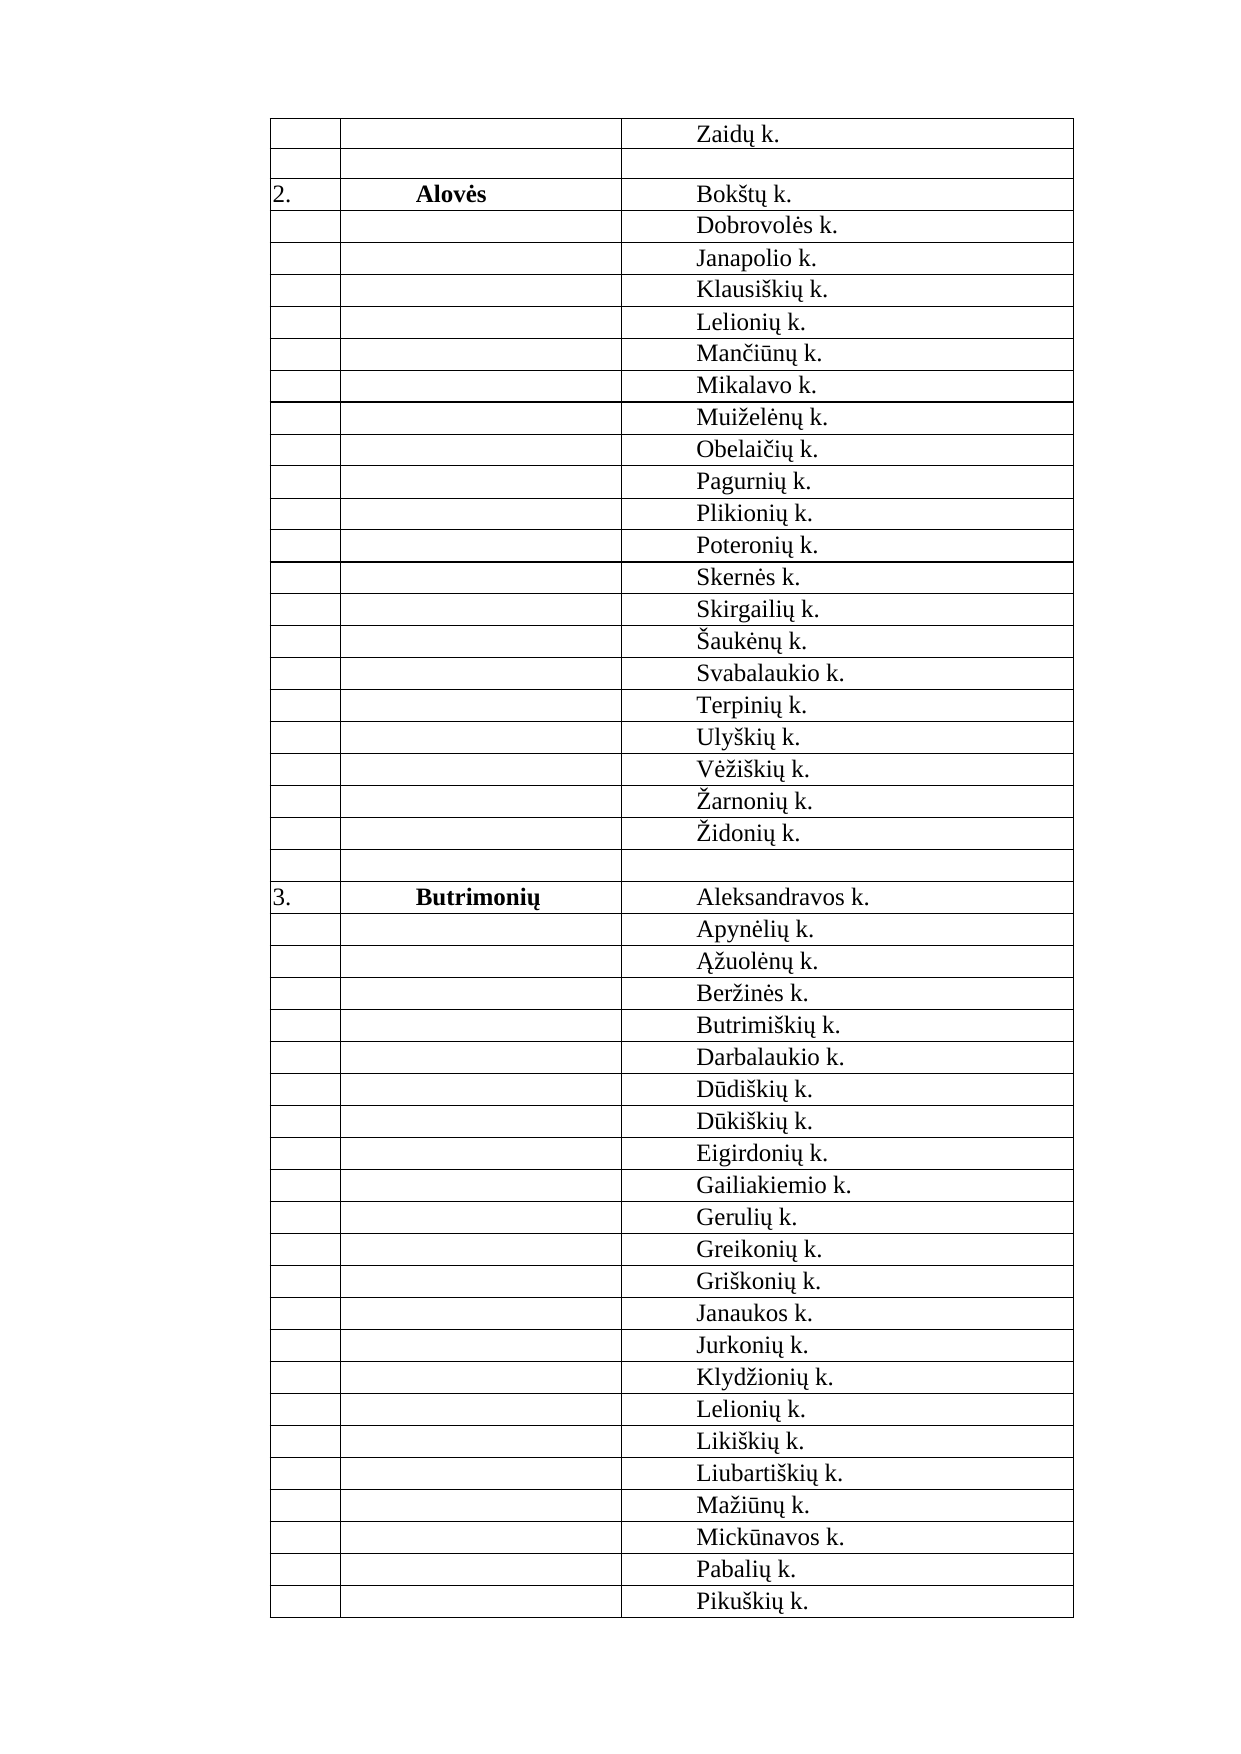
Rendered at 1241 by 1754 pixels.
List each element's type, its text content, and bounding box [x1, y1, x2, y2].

table_cell Skernės k. [622, 563, 1073, 593]
table_cell [271, 1362, 340, 1393]
table_cell [271, 658, 340, 689]
table_cell [271, 307, 340, 337]
table_cell Vėžiškių k. [622, 754, 1073, 785]
table_cell [271, 339, 340, 369]
table_cell Gerulių k. [622, 1202, 1073, 1233]
table_cell Janaukos k. [622, 1298, 1073, 1329]
table_cell Liubartiškių k. [622, 1458, 1073, 1489]
table_cell Klydžionių k. [622, 1362, 1073, 1393]
table_cell Terpinių k. [622, 690, 1073, 721]
table_cell [271, 1330, 340, 1361]
table_cell Ąžuolėnų k. [622, 946, 1073, 977]
table_cell [341, 1298, 621, 1329]
table_cell [341, 1394, 621, 1425]
table_cell [341, 754, 621, 785]
table_cell [341, 1106, 621, 1137]
table_cell [341, 275, 621, 306]
table_cell [341, 1138, 621, 1169]
table_cell Mikalavo k. [622, 371, 1073, 401]
table_cell [271, 1586, 340, 1617]
table_cell Dūkiškių k. [622, 1106, 1073, 1137]
table_cell [341, 594, 621, 625]
table_cell Obelaičių k. [622, 435, 1073, 465]
table_cell [341, 1330, 621, 1361]
table_cell [271, 1234, 340, 1265]
table_cell [271, 1010, 340, 1041]
table_cell Janapolio k. [622, 243, 1073, 273]
table_cell [341, 466, 621, 497]
table_cell [341, 690, 621, 721]
table_cell Butrimiškių k. [622, 1010, 1073, 1041]
table_cell [271, 1522, 340, 1553]
table_cell [271, 1490, 340, 1521]
table_cell [341, 1010, 621, 1041]
table_cell [271, 1298, 340, 1329]
table_cell [271, 1170, 340, 1201]
table_cell Alovės [341, 179, 621, 209]
table_cell Mickūnavos k. [622, 1522, 1073, 1553]
table_cell [271, 1426, 340, 1457]
table_cell Dūdiškių k. [622, 1074, 1073, 1105]
table_cell [341, 1234, 621, 1265]
table_cell [341, 403, 621, 433]
table_cell [341, 1490, 621, 1521]
table_cell Žarnonių k. [622, 786, 1073, 817]
table_cell [341, 658, 621, 689]
table_cell Pikuškių k. [622, 1586, 1073, 1617]
table_cell [271, 626, 340, 657]
table_cell Pabalių k. [622, 1554, 1073, 1585]
table_cell [271, 243, 340, 273]
table_cell [341, 626, 621, 657]
table_cell Griškonių k. [622, 1266, 1073, 1297]
table_cell Pagurnių k. [622, 466, 1073, 497]
table_cell Lelionių k. [622, 1394, 1073, 1425]
table_cell [271, 275, 340, 306]
table_cell [341, 850, 621, 881]
table_cell Poteronių k. [622, 530, 1073, 561]
table_cell [341, 978, 621, 1009]
table_cell [271, 1202, 340, 1233]
table_cell [271, 914, 340, 945]
table_cell Klausiškių k. [622, 275, 1073, 306]
table_cell [271, 690, 340, 721]
table_cell [341, 211, 621, 242]
table_cell [271, 1138, 340, 1169]
table_cell Likiškių k. [622, 1426, 1073, 1457]
table_cell Skirgailių k. [622, 594, 1073, 625]
table_cell [271, 754, 340, 785]
table_cell Aleksandravos k. [622, 882, 1073, 913]
table_cell [271, 818, 340, 849]
table_cell [271, 1106, 340, 1137]
table_cell [271, 786, 340, 817]
table_cell Svabalaukio k. [622, 658, 1073, 689]
table_cell Ulyškių k. [622, 722, 1073, 753]
table_cell Eigirdonių k. [622, 1138, 1073, 1169]
table_cell [341, 435, 621, 465]
table_cell Židonių k. [622, 818, 1073, 849]
table_cell [341, 563, 621, 593]
table_cell [271, 371, 340, 401]
table_cell [341, 307, 621, 337]
table_cell [271, 499, 340, 529]
table_cell Darbalaukio k. [622, 1042, 1073, 1073]
table_cell [341, 243, 621, 273]
table_cell Mažiūnų k. [622, 1490, 1073, 1521]
table_cell [341, 339, 621, 369]
table_cell [271, 1554, 340, 1585]
table_cell [622, 149, 1073, 178]
table_cell [341, 1458, 621, 1489]
table_cell 2. [271, 179, 340, 209]
table_cell [271, 1042, 340, 1073]
table_cell [341, 1362, 621, 1393]
table_cell [341, 914, 621, 945]
table_cell [341, 1522, 621, 1553]
table_cell [341, 818, 621, 849]
table_cell [271, 1266, 340, 1297]
table_cell [341, 149, 621, 178]
table_cell [271, 978, 340, 1009]
table_cell [341, 946, 621, 977]
table_cell [271, 1394, 340, 1425]
table_cell Greikonių k. [622, 1234, 1073, 1265]
table_cell [271, 403, 340, 433]
table_cell [271, 435, 340, 465]
table_cell [341, 722, 621, 753]
table_cell Bokštų k. [622, 179, 1073, 209]
table_cell Gailiakiemio k. [622, 1170, 1073, 1201]
table_cell [622, 850, 1073, 881]
table_cell Apynėlių k. [622, 914, 1073, 945]
table_cell [271, 722, 340, 753]
table_cell 3. [271, 882, 340, 913]
table_cell [271, 594, 340, 625]
table_cell [271, 149, 340, 178]
table_cell Jurkonių k. [622, 1330, 1073, 1361]
table_cell [341, 1426, 621, 1457]
table_cell [341, 119, 621, 148]
table_cell [271, 1458, 340, 1489]
table_cell [341, 1586, 621, 1617]
table_cell Muiželėnų k. [622, 403, 1073, 433]
table_cell [341, 1074, 621, 1105]
table_cell [341, 1170, 621, 1201]
table_cell Butrimonių [341, 882, 621, 913]
table_cell Beržinės k. [622, 978, 1073, 1009]
table_cell [271, 119, 340, 148]
table_cell [271, 530, 340, 561]
table_cell [341, 1202, 621, 1233]
table_cell Mančiūnų k. [622, 339, 1073, 369]
table_cell Dobrovolės k. [622, 211, 1073, 242]
table_cell [271, 1074, 340, 1105]
table_cell Plikionių k. [622, 499, 1073, 529]
table_cell Zaidų k. [622, 119, 1073, 148]
table_cell [341, 499, 621, 529]
table_cell [271, 211, 340, 242]
table_cell [341, 530, 621, 561]
table_cell [271, 466, 340, 497]
table_cell [341, 1266, 621, 1297]
table_cell Lelionių k. [622, 307, 1073, 337]
table_cell Šaukėnų k. [622, 626, 1073, 657]
table_cell [341, 1554, 621, 1585]
table_cell [341, 1042, 621, 1073]
table_cell [271, 850, 340, 881]
table_cell [341, 786, 621, 817]
table_cell [271, 563, 340, 593]
table_cell [271, 946, 340, 977]
table_cell [341, 371, 621, 401]
